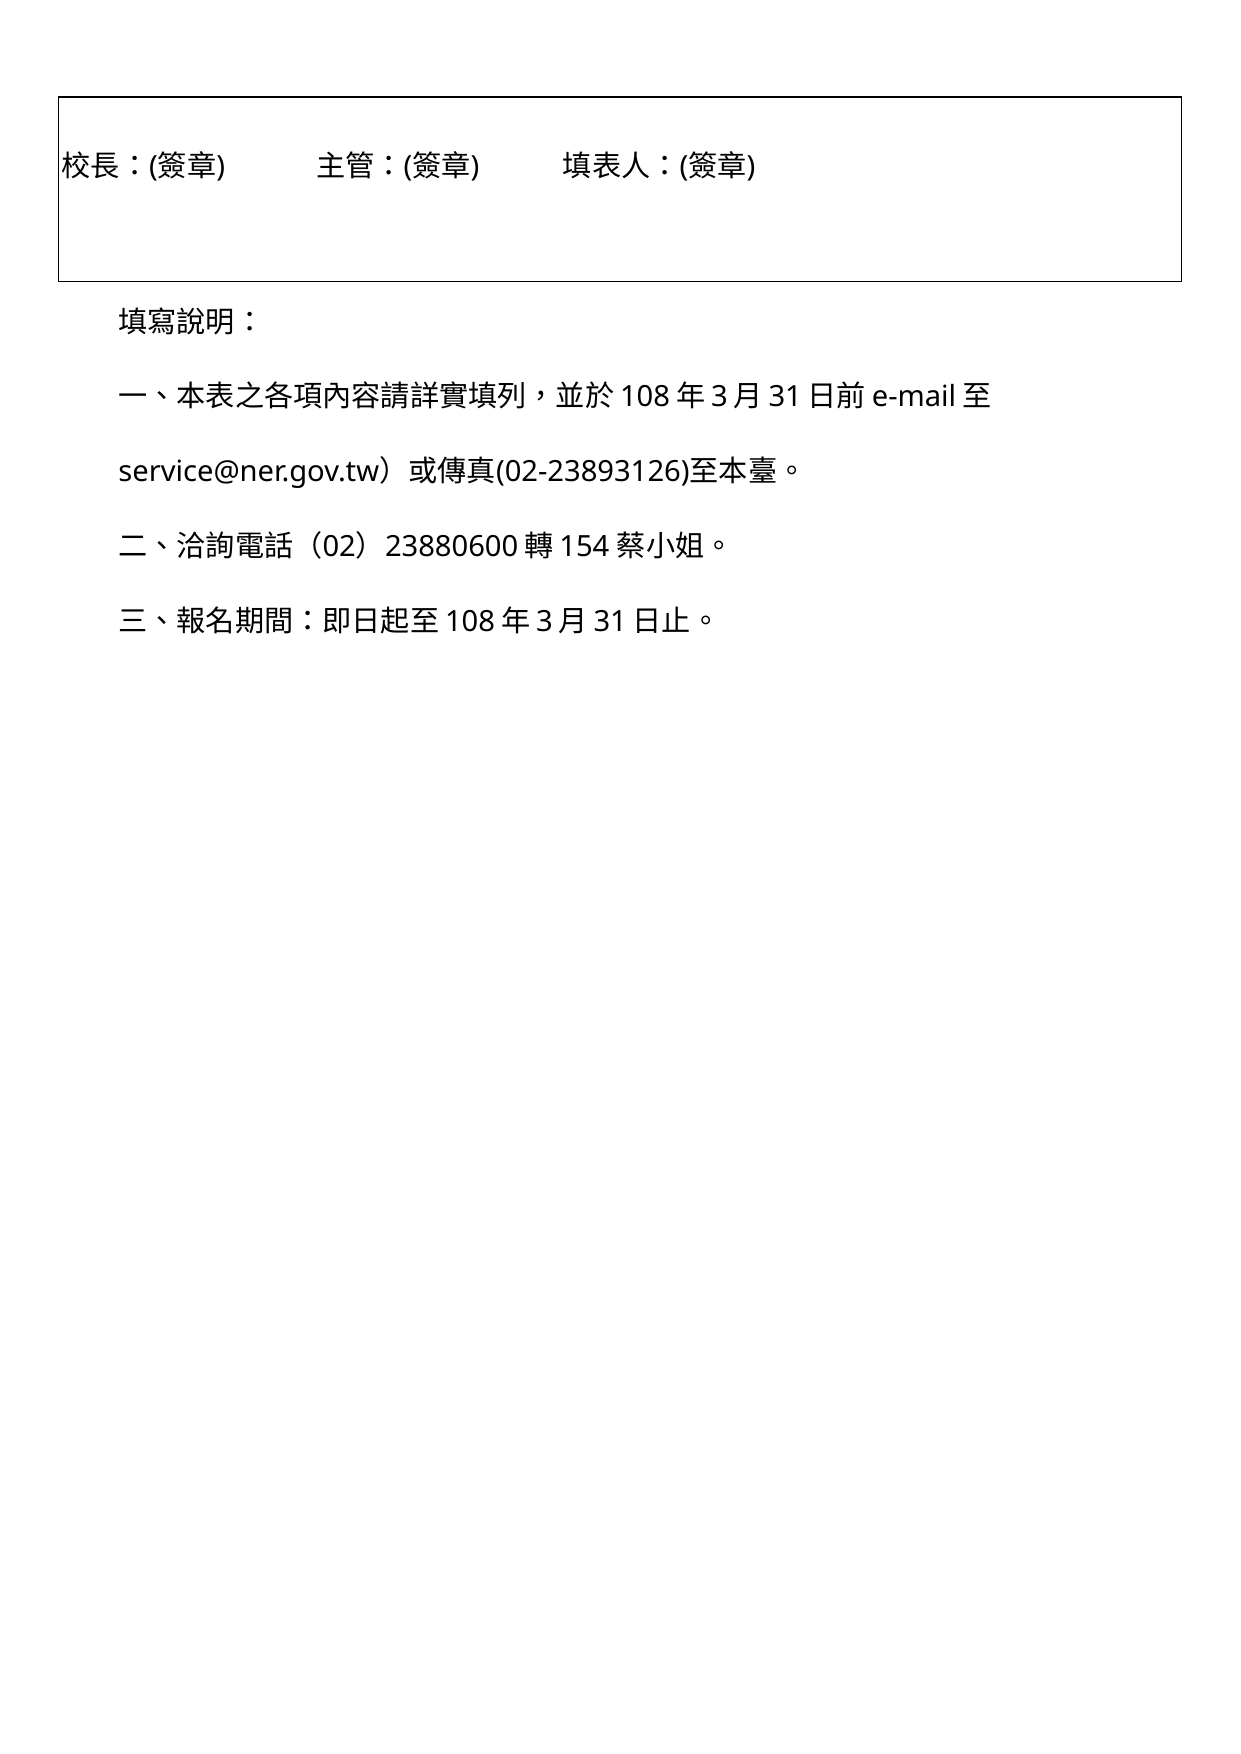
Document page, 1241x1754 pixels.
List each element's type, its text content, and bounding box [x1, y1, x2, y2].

text 填寫說明： [118, 282, 1122, 357]
table_cell 校長：(簽章) 主管：(簽章) 填表人：(簽章) 中華民國 年 月 日 [59, 98, 1181, 281]
text 一、本表之各項內容請詳實填列，並於108年3月31日前e-mail至service@ner.gov.tw）或傳真(02-23893126)至本臺。 [118, 357, 1122, 507]
text 三、報名期間：即日起至108年3月31日止。 [118, 582, 1122, 657]
text 二、洽詢電話（02）23880600轉154 蔡小姐。 [118, 507, 1122, 582]
